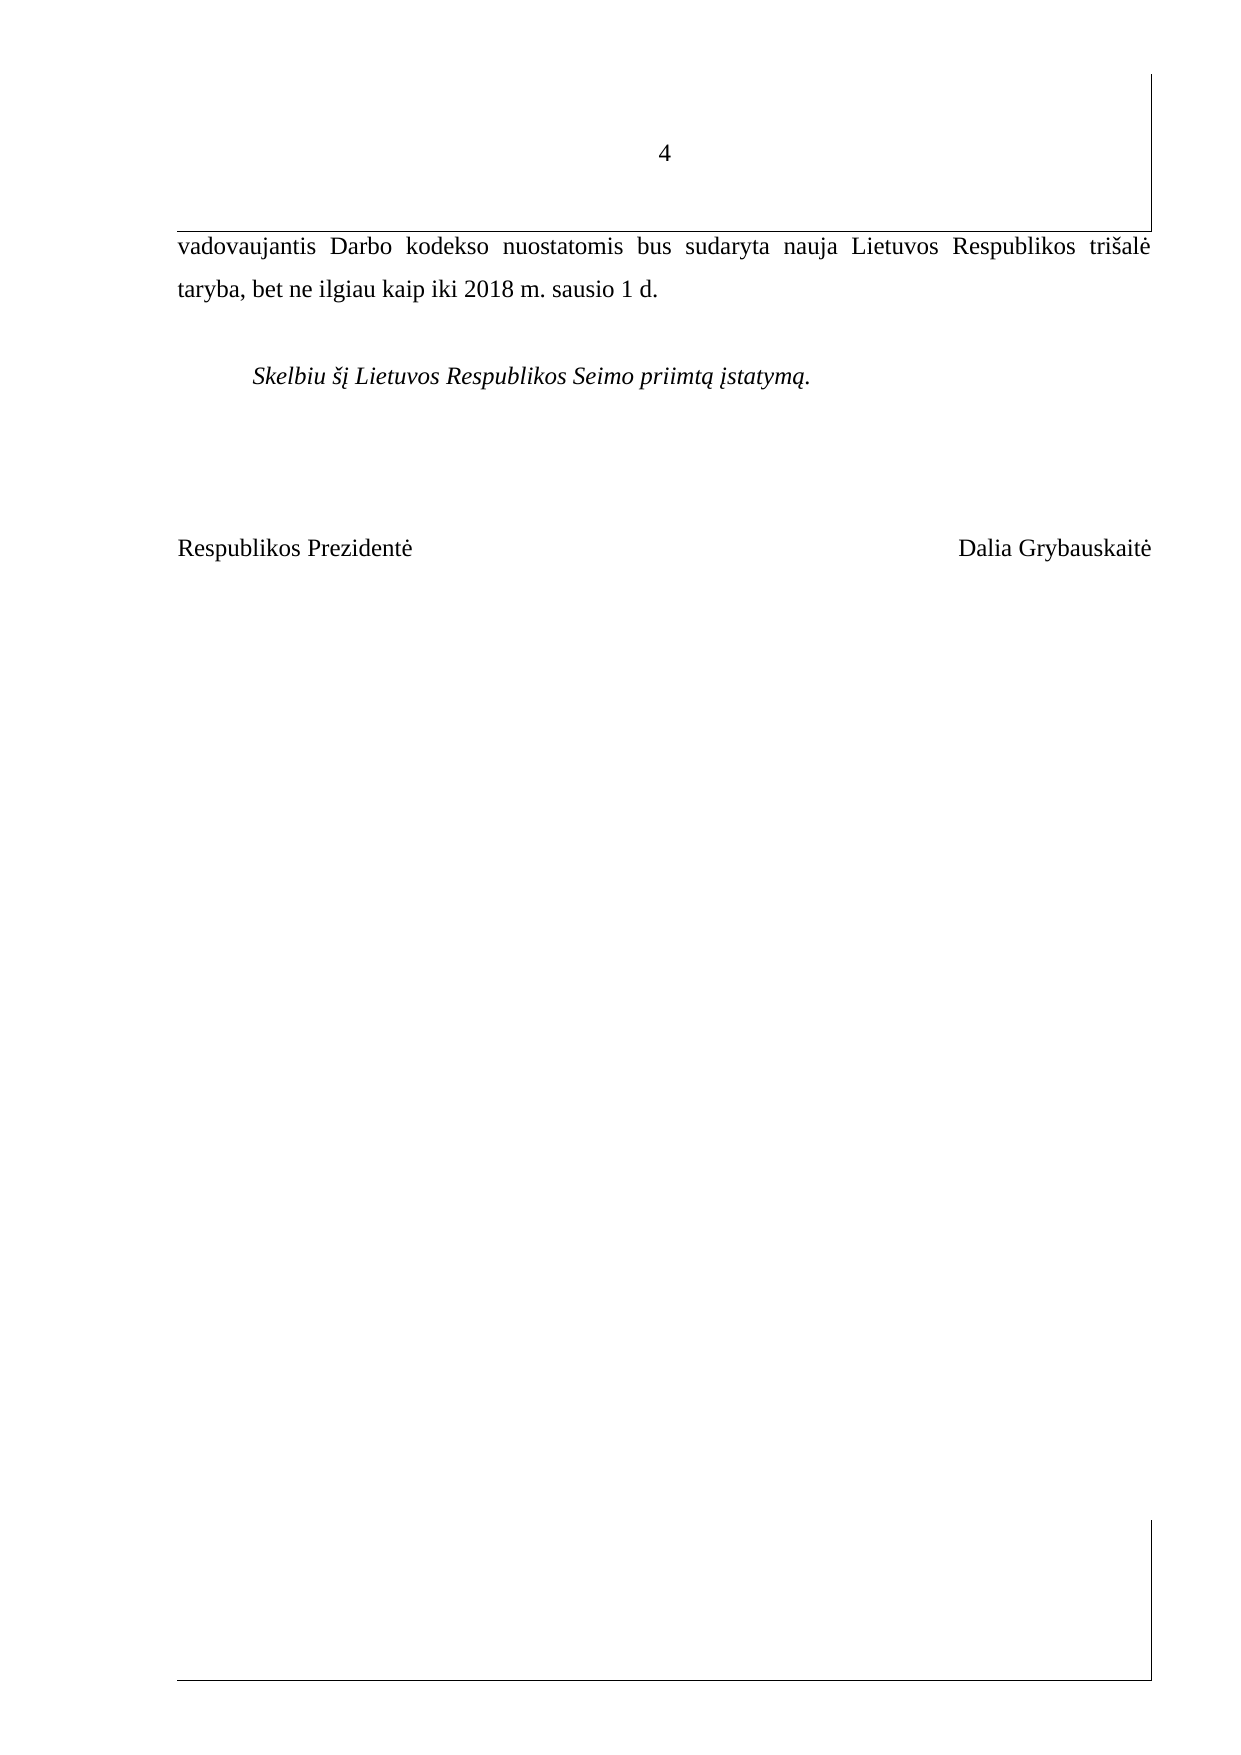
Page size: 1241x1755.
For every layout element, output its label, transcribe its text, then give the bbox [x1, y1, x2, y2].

text Skelbiu šį Lietuvos Respublikos Seimo priimtą įstatymą. [177, 361, 1152, 389]
text vadovaujantis Darbo kodekso nuostatomis bus sudaryta nauja Lietuvos Respublikos trišalė taryba, bet ne ilgiau kaip iki 2018 m. sausio 1 d. [177, 231, 1152, 303]
text Respublikos Prezidentė Dalia Grybauskaitė [177, 533, 1152, 562]
